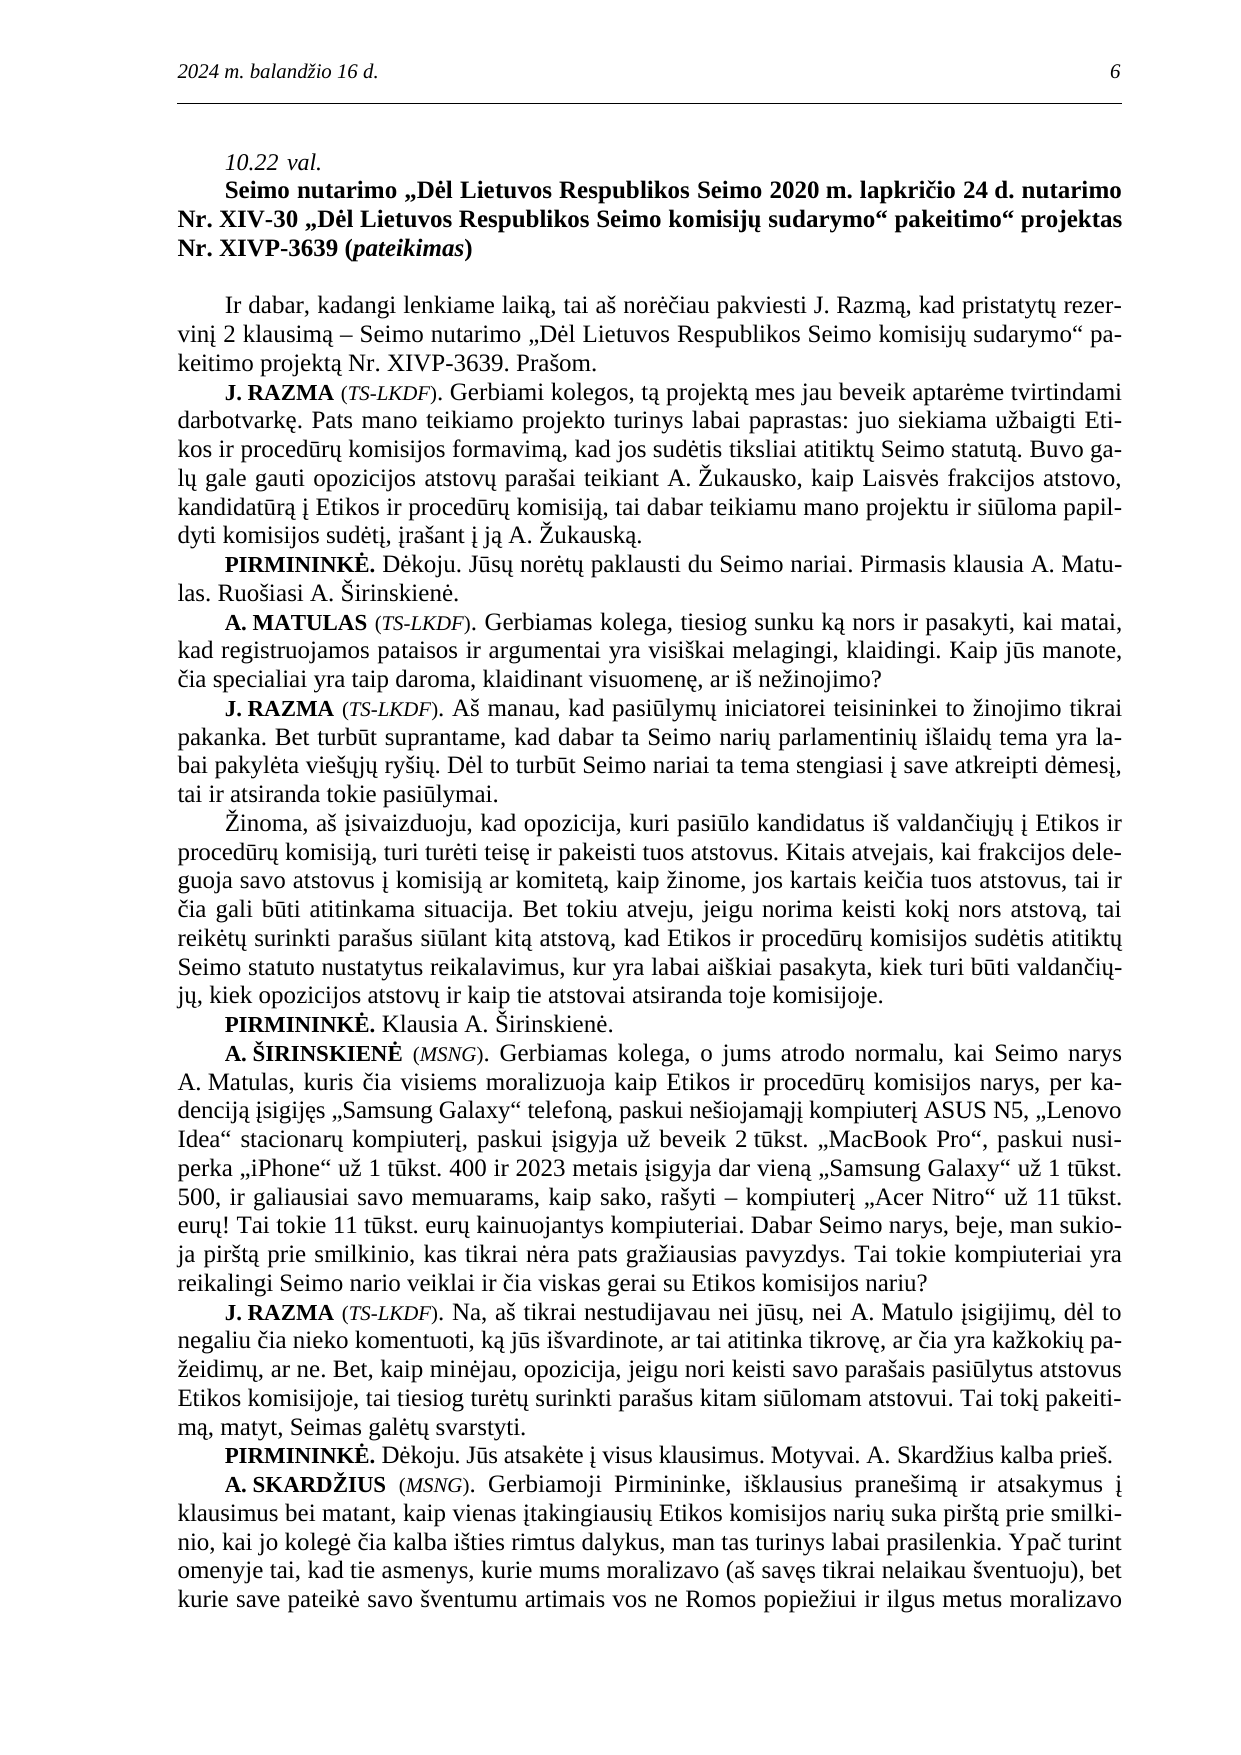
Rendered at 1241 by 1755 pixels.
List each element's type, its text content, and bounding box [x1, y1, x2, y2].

text A. MATULAS (TS-LKDF). Ger­bia­mas ko­le­ga, tie­siog sun­ku ką nors ir pa­sa­ky­ti, kai ma­tai, kad re­gist­ruo­ja­mos pa­tai­sos ir ar­gu­men­tai yra vi­siš­kai me­la­gin­gi, klai­din­gi. Kaip jūs ma­no­te, čia spe­cia­liai yra taip da­ro­ma, klai­di­nant vi­suo­me­nę, ar iš ne­ži­no­ji­mo? [177, 607, 1122, 693]
text J. RAZMA (TS-LKDF). Na, aš tik­rai ne­stu­di­ja­vau nei jū­sų, nei A. Ma­tu­lo įsi­gi­ji­mų, dėl to ne­ga­liu čia nie­ko ko­men­tuo­ti, ką jūs iš­var­di­no­te, ar tai ati­tin­ka tik­ro­vę, ar čia yra kaž­ko­kių pa­žei­di­mų, ar ne. Bet, kaip mi­nė­jau, opo­zi­ci­ja, jei­gu no­ri keis­ti sa­vo pa­ra­šais pa­siū­ly­tus at­sto­vus Eti­kos ko­mi­si­jo­je, tai tie­siog tu­rė­tų su­rink­ti pa­ra­šus ki­tam siū­lo­mam at­sto­vui. Tai to­kį pa­kei­ti­mą, ma­tyt, Sei­mas ga­lė­tų svars­ty­ti. [177, 1297, 1122, 1440]
text Sei­mo nu­ta­ri­mo „Dėl Lie­tu­vos Res­pub­li­kos Sei­mo 2020 m. lap­kri­čio 24 d. nu­ta­ri­mo Nr. XIV-30 „Dėl Lie­tu­vos Res­pub­li­kos Sei­mo ko­mi­si­jų su­da­ry­mo“ pa­kei­ti­mo“ pro­jek­tas Nr. XIVP-3639 (pa­tei­ki­mas) [177, 175, 1122, 262]
text PIRMININKĖ. Dė­ko­ju. Jūs at­sa­kė­te į vi­sus klau­si­mus. Mo­ty­vai. A. Skar­džius kal­ba prieš. [177, 1440, 1122, 1469]
text J. RAZMA (TS-LKDF). Ger­bia­mi ko­le­gos, tą pro­jek­tą mes jau be­veik ap­ta­rė­me tvir­tin­da­mi dar­bo­tvarkę. Pats ma­no tei­kia­mo pro­jek­to tu­ri­nys la­bai pa­pras­tas: juo sie­kia­ma už­baig­ti Eti­kos ir pro­ce­dū­rų ko­mi­si­jos for­ma­vi­mą, kad jos su­dė­tis tiks­liai ati­tik­tų Sei­mo sta­tu­tą. Bu­vo ga­lų ga­le gau­ti opo­zi­ci­jos at­sto­vų pa­ra­šai tei­kiant A. Žu­kaus­ko, kaip Lais­vės frak­ci­jos at­sto­vo, kan­di­da­tū­rą į Eti­kos ir pro­ce­dū­rų ko­mi­si­ją, tai da­bar tei­kia­mu ma­no pro­jek­tu ir siū­lo­ma pa­pil­dy­ti ko­mi­si­jos su­dė­tį, įra­šant į ją A. Žu­kaus­ką. [177, 377, 1122, 549]
text 10.22 val. [224, 148, 1122, 175]
text PIRMININKĖ. Klau­sia A. Ši­rins­kie­nė. [177, 1009, 1122, 1038]
text PIRMININKĖ. Dė­ko­ju. Jū­sų no­rė­tų pa­klaus­ti du Sei­mo na­riai. Pir­ma­sis klau­sia A. Ma­tu­las. Ruo­šia­si A. Ši­rins­kie­nė. [177, 549, 1122, 607]
text A. SKARDŽIUS (MSNG). Ger­bia­mo­ji Pir­mi­nin­ke, iš­klau­sius pra­ne­ši­mą ir at­sa­ky­mus į klau­si­mus bei ma­tant, kaip vie­nas įta­kin­giau­sių Eti­kos ko­mi­si­jos na­rių su­ka pirš­tą prie smil­ki­nio, kai jo ko­le­gė čia kal­ba iš­ties rim­tus da­ly­kus, man tas tu­ri­nys la­bai pra­si­len­kia. Ypač tu­rint ome­ny­je tai, kad tie as­me­nys, ku­rie mums mo­ra­li­za­vo (aš sa­vęs tik­rai ne­lai­kau šven­tuo­ju), bet ku­rie sa­ve pa­tei­kė sa­vo šven­tu­mu ar­ti­mais vos ne Ro­mos po­pie­žiui ir il­gus me­tus mo­ra­li­za­vo [177, 1469, 1122, 1613]
text J. RAZMA (TS-LKDF). Aš ma­nau, kad pa­siū­ly­mų ini­cia­to­rei tei­si­nin­kei to ži­no­ji­mo tik­rai pa­kan­ka. Bet tur­būt su­pran­ta­me, kad da­bar ta Sei­mo na­rių par­la­men­ti­nių iš­lai­dų te­ma yra la­bai pa­ky­lė­ta vie­šų­jų ry­šių. Dėl to tur­būt Sei­mo na­riai ta te­ma sten­gia­si į sa­ve at­kreip­ti dė­me­sį, tai ir at­si­ran­da to­kie pa­siū­ly­mai. [177, 693, 1122, 808]
text Ži­no­ma, aš įsi­vaiz­duo­ju, kad opo­zi­ci­ja, ku­ri pa­siū­lo kan­di­da­tus iš val­dan­čių­jų į Eti­kos ir pro­ce­dū­rų ko­mi­si­ją, tu­ri tu­rė­ti tei­sę ir pa­keis­ti tuos at­sto­vus. Ki­tais at­ve­jais, kai frak­ci­jos de­le­guo­ja sa­vo at­sto­vus į ko­mi­si­ją ar ko­mi­te­tą, kaip ži­no­me, jos kar­tais kei­čia tuos at­sto­vus, tai ir čia ga­li bū­ti ati­tin­ka­ma si­tu­a­ci­ja. Bet to­kiu at­ve­ju, jei­gu no­ri­ma keis­ti ko­kį nors at­sto­vą, tai rei­kė­tų su­rink­ti pa­ra­šus siū­lant ki­tą at­sto­vą, kad Eti­kos ir pro­ce­dū­rų ko­mi­si­jos su­dė­tis ati­tik­tų Sei­mo sta­tu­to nu­sta­ty­tus rei­ka­la­vi­mus, kur yra la­bai aiš­kiai pa­sa­ky­ta, kiek tu­ri bū­ti val­dan­čių­jų, kiek opo­zi­ci­jos at­sto­vų ir kaip tie at­sto­vai at­si­ran­da to­je ko­mi­si­jo­je. [177, 808, 1122, 1009]
text A. ŠIRINSKIENĖ (MSNG). Ger­bia­mas ko­le­ga, o jums at­ro­do nor­ma­lu, kai Sei­mo na­rys A. Ma­tu­las, ku­ris čia vi­siems mo­ra­li­zuo­ja kaip Eti­kos ir pro­ce­dū­rų ko­mi­si­jos na­rys, per ka­den­ci­ją įsi­gi­jęs „Sam­sung Ga­la­xy“ te­le­fo­ną, pas­kui ne­šio­ja­mą­jį kom­piu­te­rį ASUS N5, „Lenovo Idea“ sta­cio­na­rų kom­piu­te­rį, pas­kui įsi­gy­ja už be­veik 2 tūkst. „MacBook Pro“, pas­kui nu­si­per­ka „iPhone“ už 1 tūkst. 400 ir 2023 me­tais įsi­gy­ja dar vie­ną „Samsung Galaxy“ už 1 tūkst. 500, ir ga­liau­siai sa­vo me­mu­a­rams, kaip sa­ko, ra­šy­ti – kom­piu­te­rį „Acer Nitro“ už 11 tūkst. eu­rų! Tai to­kie 11 tūkst. eu­rų kai­nuo­jan­tys kom­piu­te­riai. Da­bar Sei­mo na­rys, be­je, man su­kio­ja pirš­tą prie smil­ki­nio, kas tik­rai nė­ra pats gra­žiau­sias pa­vyz­dys. Tai to­kie kom­piu­te­riai yra rei­ka­lin­gi Sei­mo na­rio veik­lai ir čia vis­kas ge­rai su Eti­kos ko­mi­si­jos na­riu? [177, 1038, 1122, 1297]
text Ir da­bar, ka­dan­gi len­kia­me lai­ką, tai aš no­rė­čiau pa­kvies­ti J. Raz­mą, kad pri­sta­ty­tų re­zer­vi­nį 2 klau­si­mą – Sei­mo nu­ta­ri­mo „Dėl Lie­tu­vos Res­pub­li­kos Sei­mo ko­mi­si­jų su­da­ry­mo“ pa­kei­ti­mo pro­jek­tą Nr. XIVP-3639. Pra­šom. [177, 290, 1122, 377]
